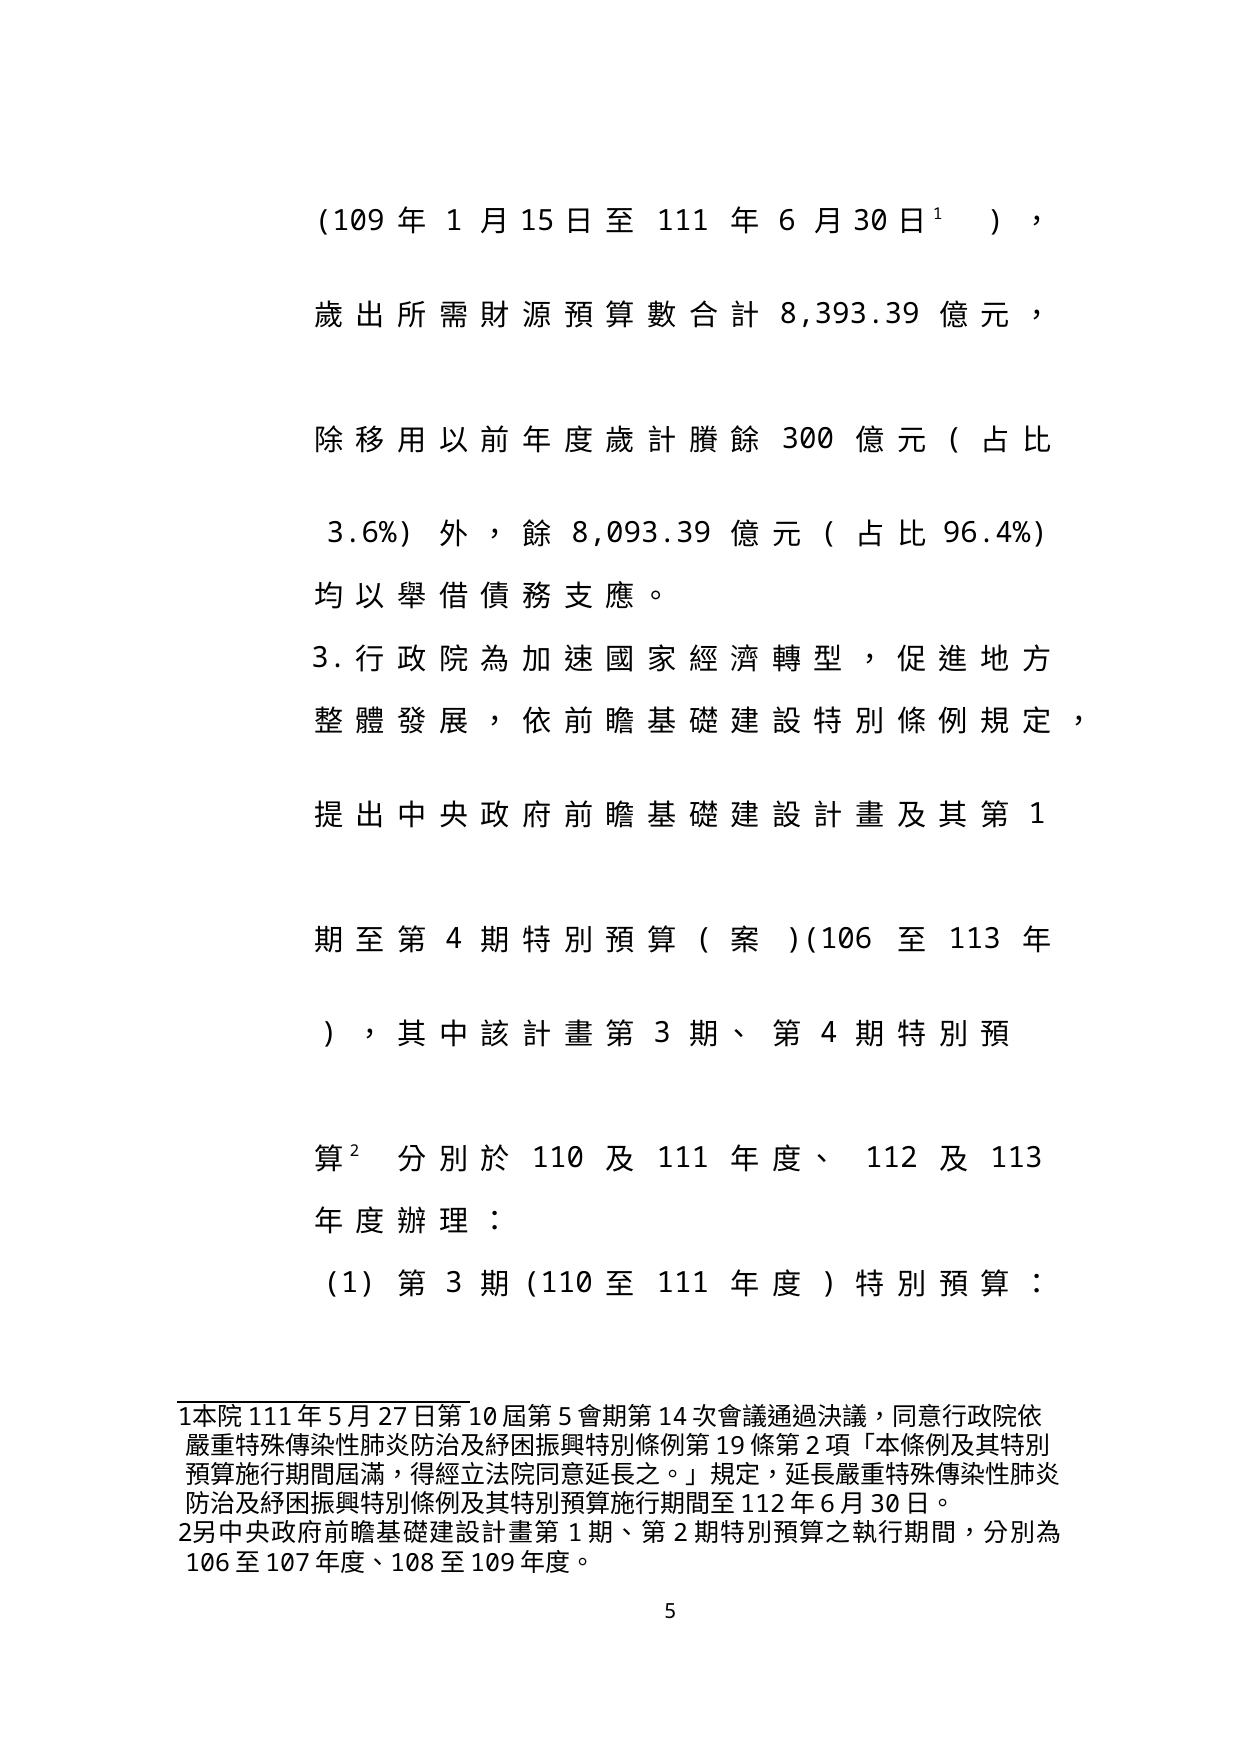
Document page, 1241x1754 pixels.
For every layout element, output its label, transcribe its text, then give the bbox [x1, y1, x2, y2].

text 另中央政府前瞻基礎建設計畫第1期、第2期特別預算之執行期間，分別為106至107年度、108至109年度。 [177, 1518, 1063, 1577]
text 2.行政院為因應嚴重特殊傳染性肺炎(COVID-19)迅速蔓延所引起對於國內經濟、社會之重大衝擊，依嚴重特殊傳染性肺炎防治及紓困振興特別條例規定，提出中央政府嚴重特殊傳染性肺炎防治及紓困振興特別預算及其第1次至第4次追加預算(109年1月15日至111年6月30日)，歲出所需財源預算數合計8,393.39億元，除移用以前年度歲計賸餘300億元(占比3.6%)外，餘8,093.39億元(占比96.4%)均以舉借債務支應。 [271, 177, 1058, 615]
text (1)第3期(110至111年度)特別預算：歲出所需財源預算數2,298.3億元，全數以舉借債務支應，110及111年度分配數分別為1,240.59億元及1,057.71億元。 [301, 1240, 1058, 1302]
text 3.行政院為加速國家經濟轉型，促進地方整體發展，依前瞻基礎建設特別條例規定，提出中央政府前瞻基礎建設計畫及其第1期至第4期特別預算(案)(106至113年)，其中該計畫第3期、第4期特別預算分別於110及111年度、112及113年度辦理： [271, 615, 1058, 1240]
text 本院111年5月27日第10屆第5會期第14次會議通過決議，同意行政院依嚴重特殊傳染性肺炎防治及紓困振興特別條例第19條第2項「本條例及其特別預算施行期間屆滿，得經立法院同意延長之。」規定，延長嚴重特殊傳染性肺炎防治及紓困振興特別條例及其特別預算施行期間至112年6月30日。 [177, 1402, 1063, 1518]
